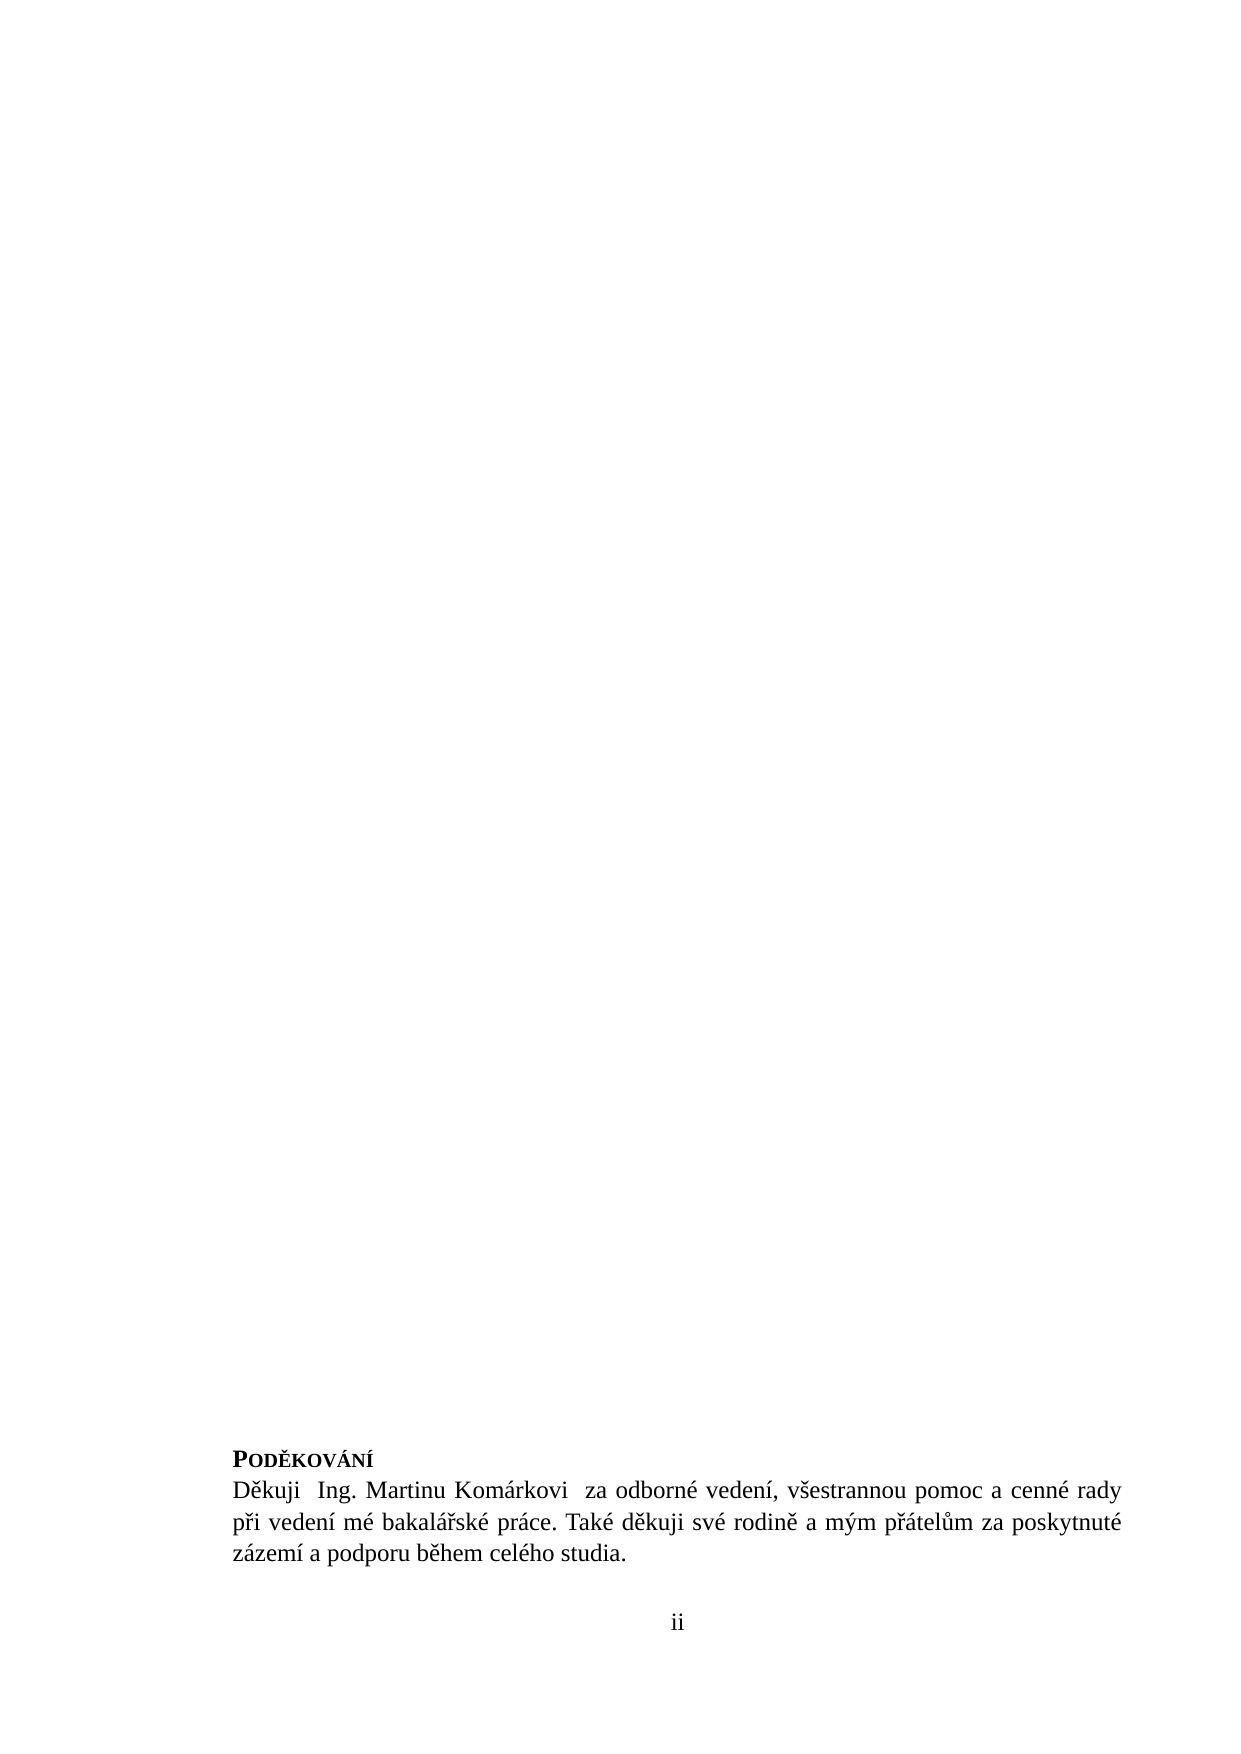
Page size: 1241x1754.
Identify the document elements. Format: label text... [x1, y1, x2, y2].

subtitle Poděkování [232, 1444, 1122, 1472]
subtitle Děkuji Ing. Martinu Komárkovi za odborné vedení, všestrannou pomoc a cenné rady při vedení mé bakalářské práce. Také děkuji své rodině a mým přátelům za poskytnuté zázemí a podporu během celého studia. [232, 1475, 1122, 1567]
